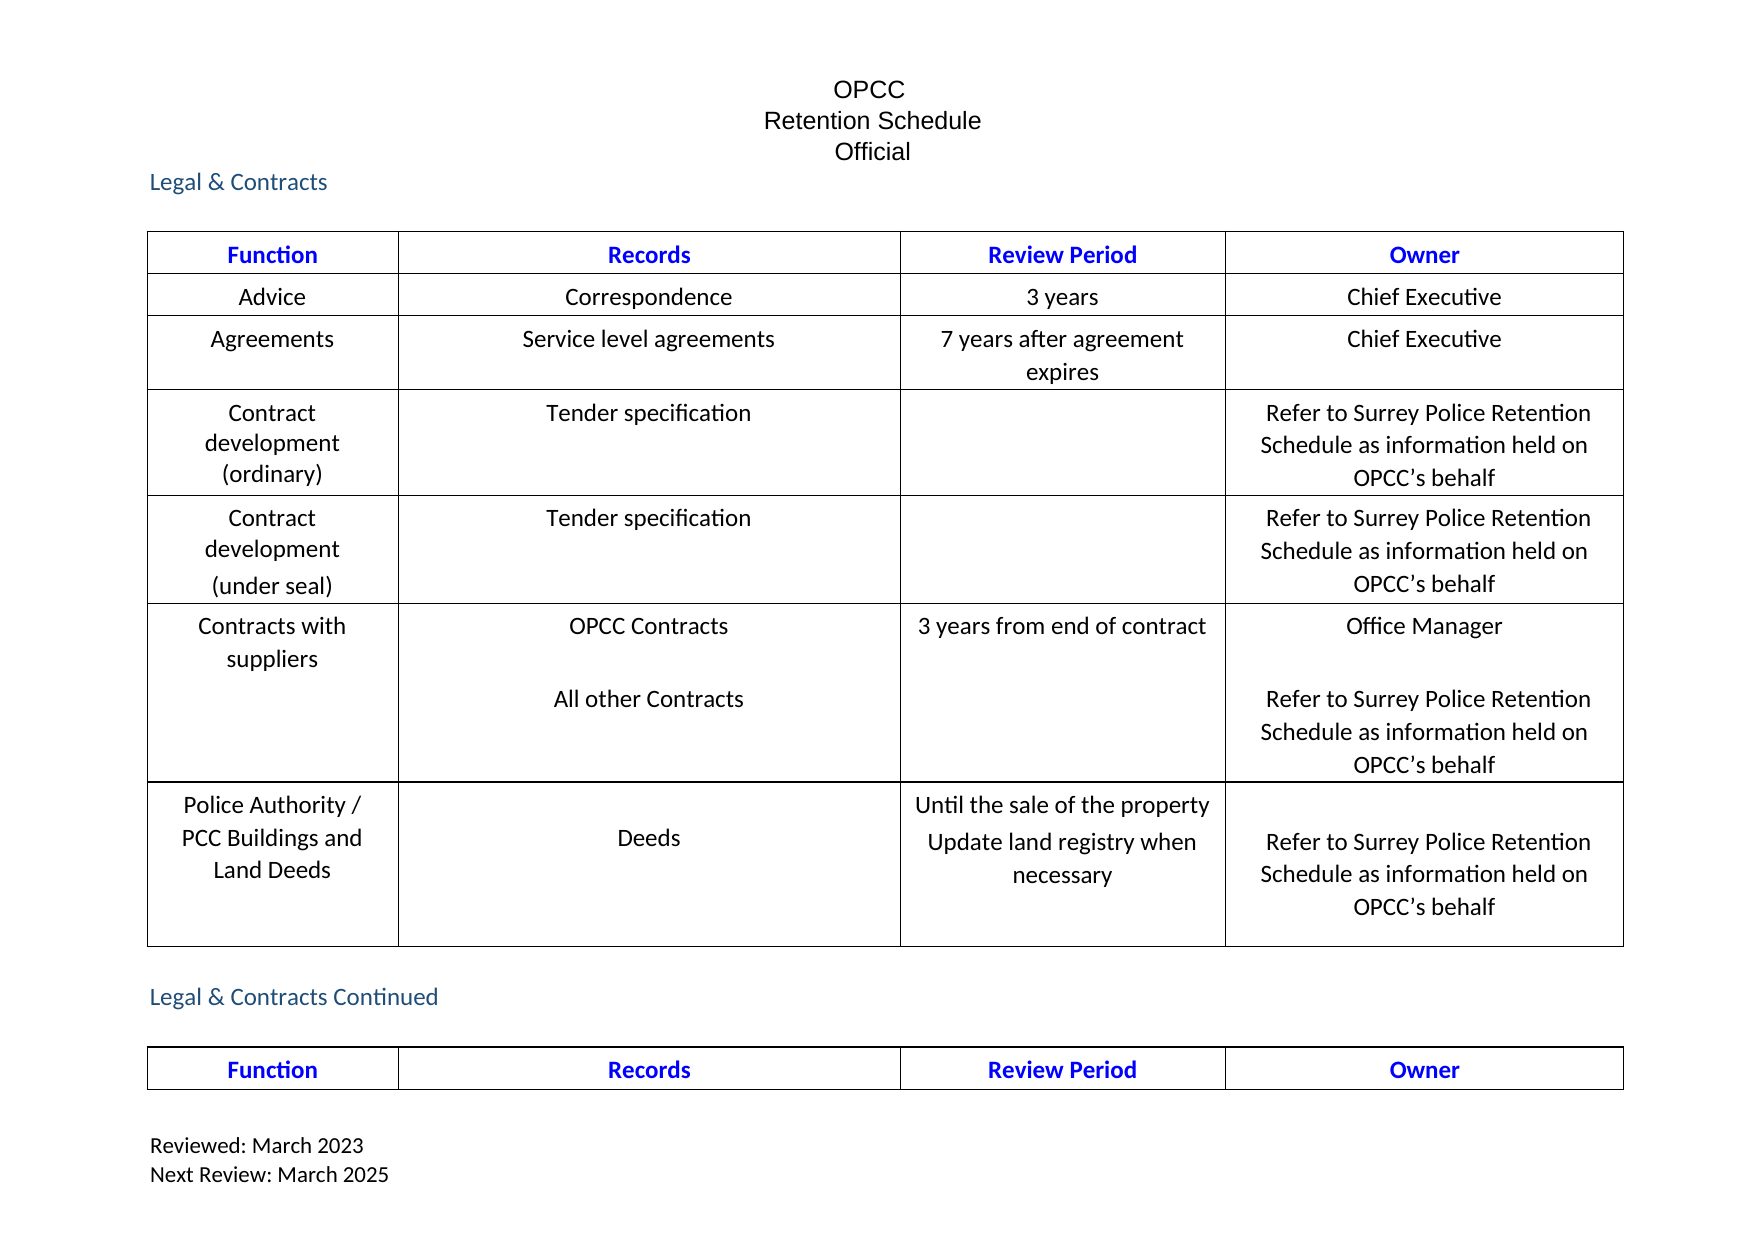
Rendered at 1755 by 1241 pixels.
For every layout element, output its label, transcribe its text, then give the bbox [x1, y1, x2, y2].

table_cell Contract development (under seal) [148, 496, 398, 602]
table_header Owner [1226, 1048, 1623, 1089]
subtitle Legal & Contracts Continued [149, 981, 941, 1012]
table_cell Tender specification [399, 496, 900, 602]
table_cell [901, 390, 1225, 494]
table_header Review Period [901, 232, 1225, 273]
table_cell Advice [148, 274, 398, 315]
table_cell 7 years after agreement expires [901, 316, 1225, 389]
table_cell Refer to Surrey Police Retention Schedule as information held on OPCC’s behalf [1226, 783, 1623, 946]
table_cell OPCC Contracts All other Contracts [399, 604, 900, 781]
table_cell Deeds [399, 783, 900, 946]
table_cell 3 years [901, 274, 1225, 315]
table_header Records [399, 1048, 900, 1089]
table_header Review Period [901, 1048, 1225, 1089]
table_cell Refer to Surrey Police Retention Schedule as information held on OPCC’s behalf [1226, 390, 1623, 494]
table_cell Chief Executive [1226, 274, 1623, 315]
table_header Function [148, 232, 398, 273]
table_cell Chief Executive [1226, 316, 1623, 389]
table_header Records [399, 232, 900, 273]
table_cell [901, 496, 1225, 602]
table_cell Correspondence [399, 274, 900, 315]
table_cell Service level agreements [399, 316, 900, 389]
table_cell Contract development (ordinary) [148, 390, 398, 494]
table_cell Office Manager Refer to Surrey Police Retention Schedule as information held on OPCC’s behalf [1226, 604, 1623, 781]
table_cell Until the sale of the property Update land registry when necessary [901, 783, 1225, 946]
table_header Owner [1226, 232, 1623, 273]
subtitle Legal & Contracts [149, 166, 941, 196]
table_cell Agreements [148, 316, 398, 389]
table_header Function [148, 1048, 398, 1089]
table_cell Contracts with suppliers [148, 604, 398, 781]
table_cell Police Authority / PCC Buildings and Land Deeds [148, 783, 398, 946]
table_cell Tender specification [399, 390, 900, 494]
table_cell 3 years from end of contract [901, 604, 1225, 781]
table_cell Refer to Surrey Police Retention Schedule as information held on OPCC’s behalf [1226, 496, 1623, 602]
